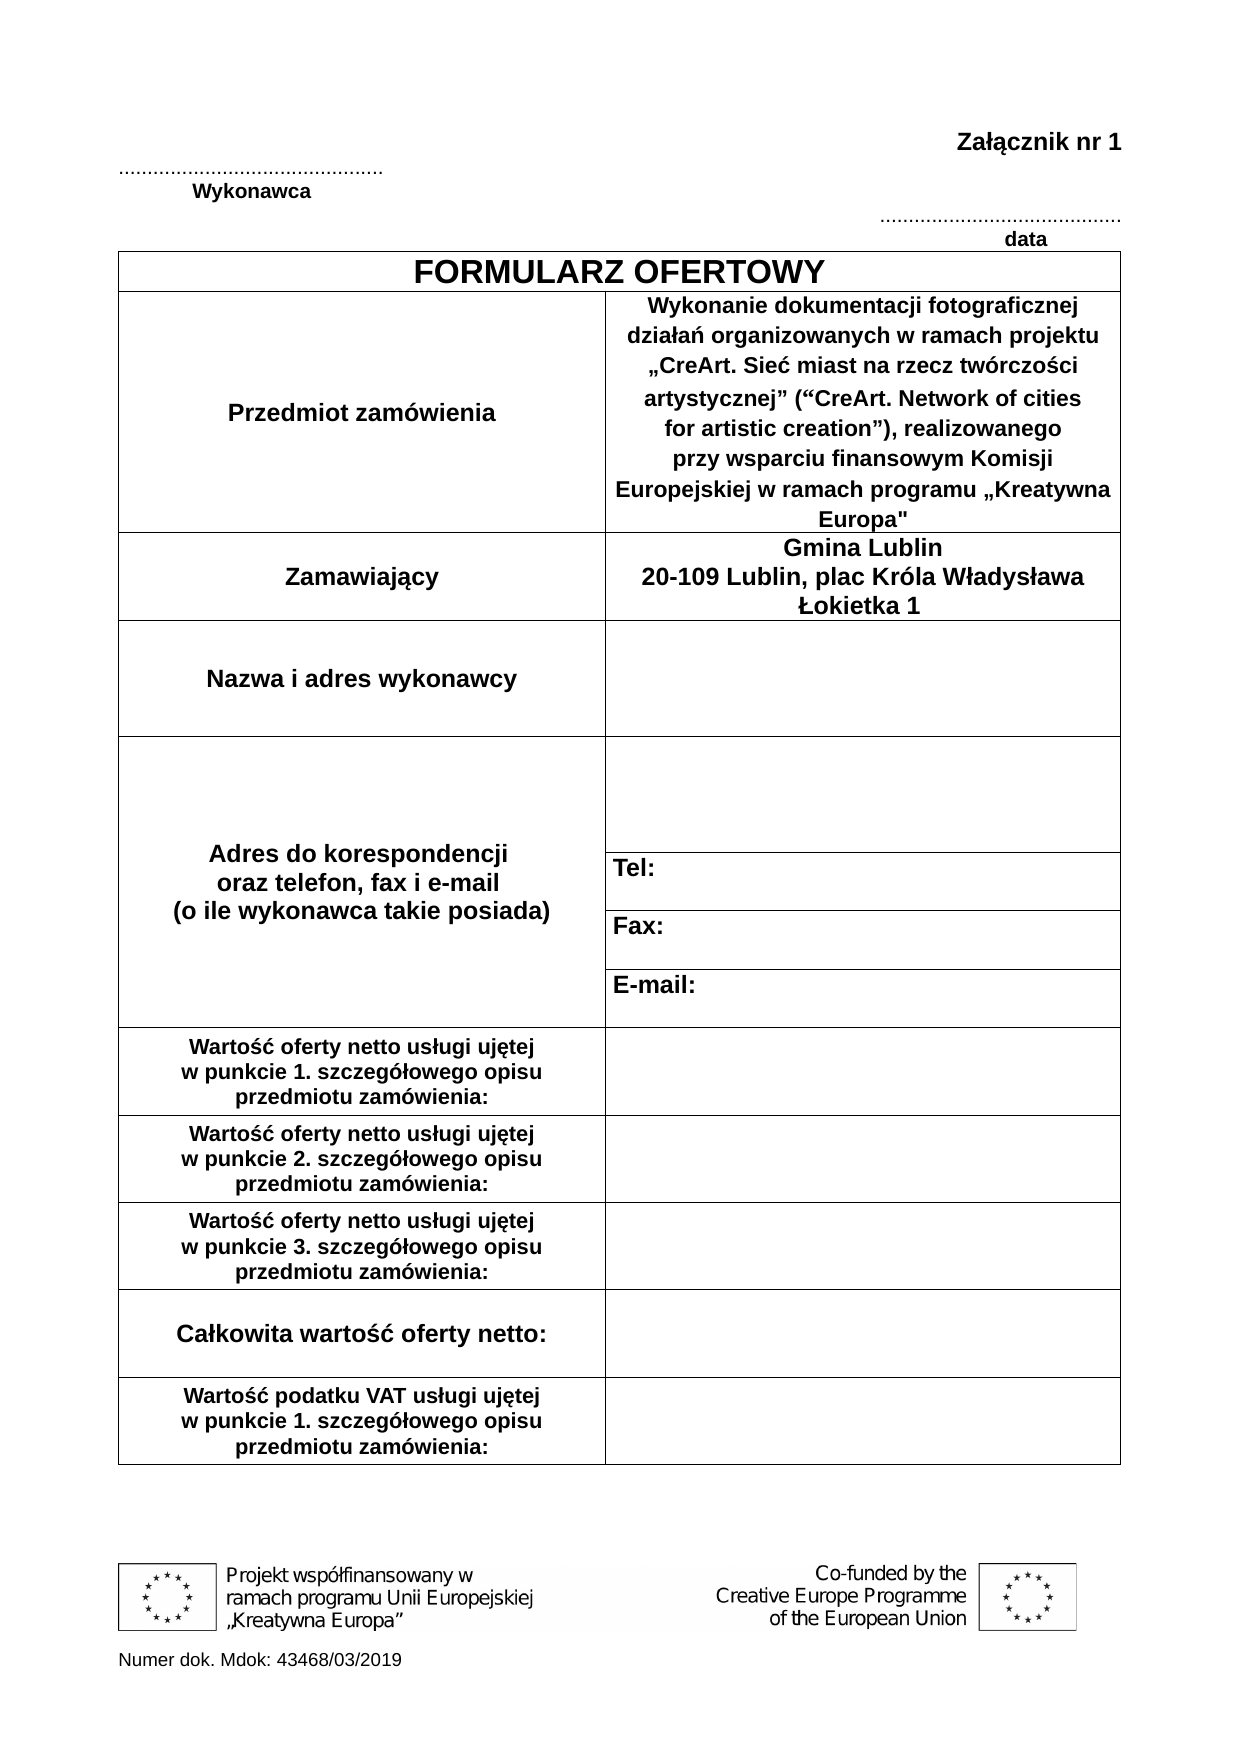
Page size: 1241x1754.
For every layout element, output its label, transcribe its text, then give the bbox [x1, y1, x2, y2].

text .............................................. [118, 155, 1122, 179]
picture [118, 1563, 1077, 1631]
table_cell Gmina Lublin 20-109 Lublin, plac Króla Władysława Łokietka 1 [606, 533, 1120, 619]
table_cell Całkowita wartość oferty netto: [119, 1290, 605, 1377]
table_cell Adres do korespondencji oraz telefon, fax i e-mail (o ile wykonawca takie posiada) [119, 737, 605, 1027]
table_cell Wartość podatku VAT usługi ujętej w punkcie 1. szczegółowego opisu przedmiotu zamówienia: [119, 1378, 605, 1464]
table_cell Zamawiający [119, 533, 605, 619]
table_cell [606, 1028, 1120, 1114]
table_cell E-mail: [606, 970, 1120, 1027]
table_cell Wykonanie dokumentacji fotograficznej działań organizowanych w ramach projektu „CreArt. Sieć miast na rzecz twórczości artystycznej” (“CreArt. Network of cities for artistic creation”), realizowanego przy wsparciu finansowym Komisji Europejskiej w ramach programu „Kreatywna Europa" [606, 292, 1120, 532]
table_cell Wartość oferty netto usługi ujętej w punkcie 2. szczegółowego opisu przedmiotu zamówienia: [119, 1116, 605, 1202]
text Załącznik nr 1 [118, 126, 1122, 155]
table_cell [606, 1290, 1120, 1377]
table_cell [606, 1378, 1120, 1464]
table_cell Wartość oferty netto usługi ujętej w punkcie 3. szczegółowego opisu przedmiotu zamówienia: [119, 1203, 605, 1289]
table_cell Przedmiot zamówienia [119, 292, 605, 532]
table_cell [606, 621, 1120, 736]
table_cell Nazwa i adres wykonawcy [119, 621, 605, 736]
table_cell [606, 737, 1120, 852]
table_cell [606, 1203, 1120, 1289]
text .......................................... [118, 203, 1122, 227]
table_header FORMULARZ OFERTOWY [119, 252, 1120, 291]
table_cell Tel: [606, 853, 1120, 910]
table_cell Wartość oferty netto usługi ujętej w punkcie 1. szczegółowego opisu przedmiotu zamówienia: [119, 1028, 605, 1114]
text Wykonawca [118, 179, 1122, 203]
table_cell [606, 1116, 1120, 1202]
table_cell Fax: [606, 911, 1120, 969]
text data [118, 227, 1122, 251]
